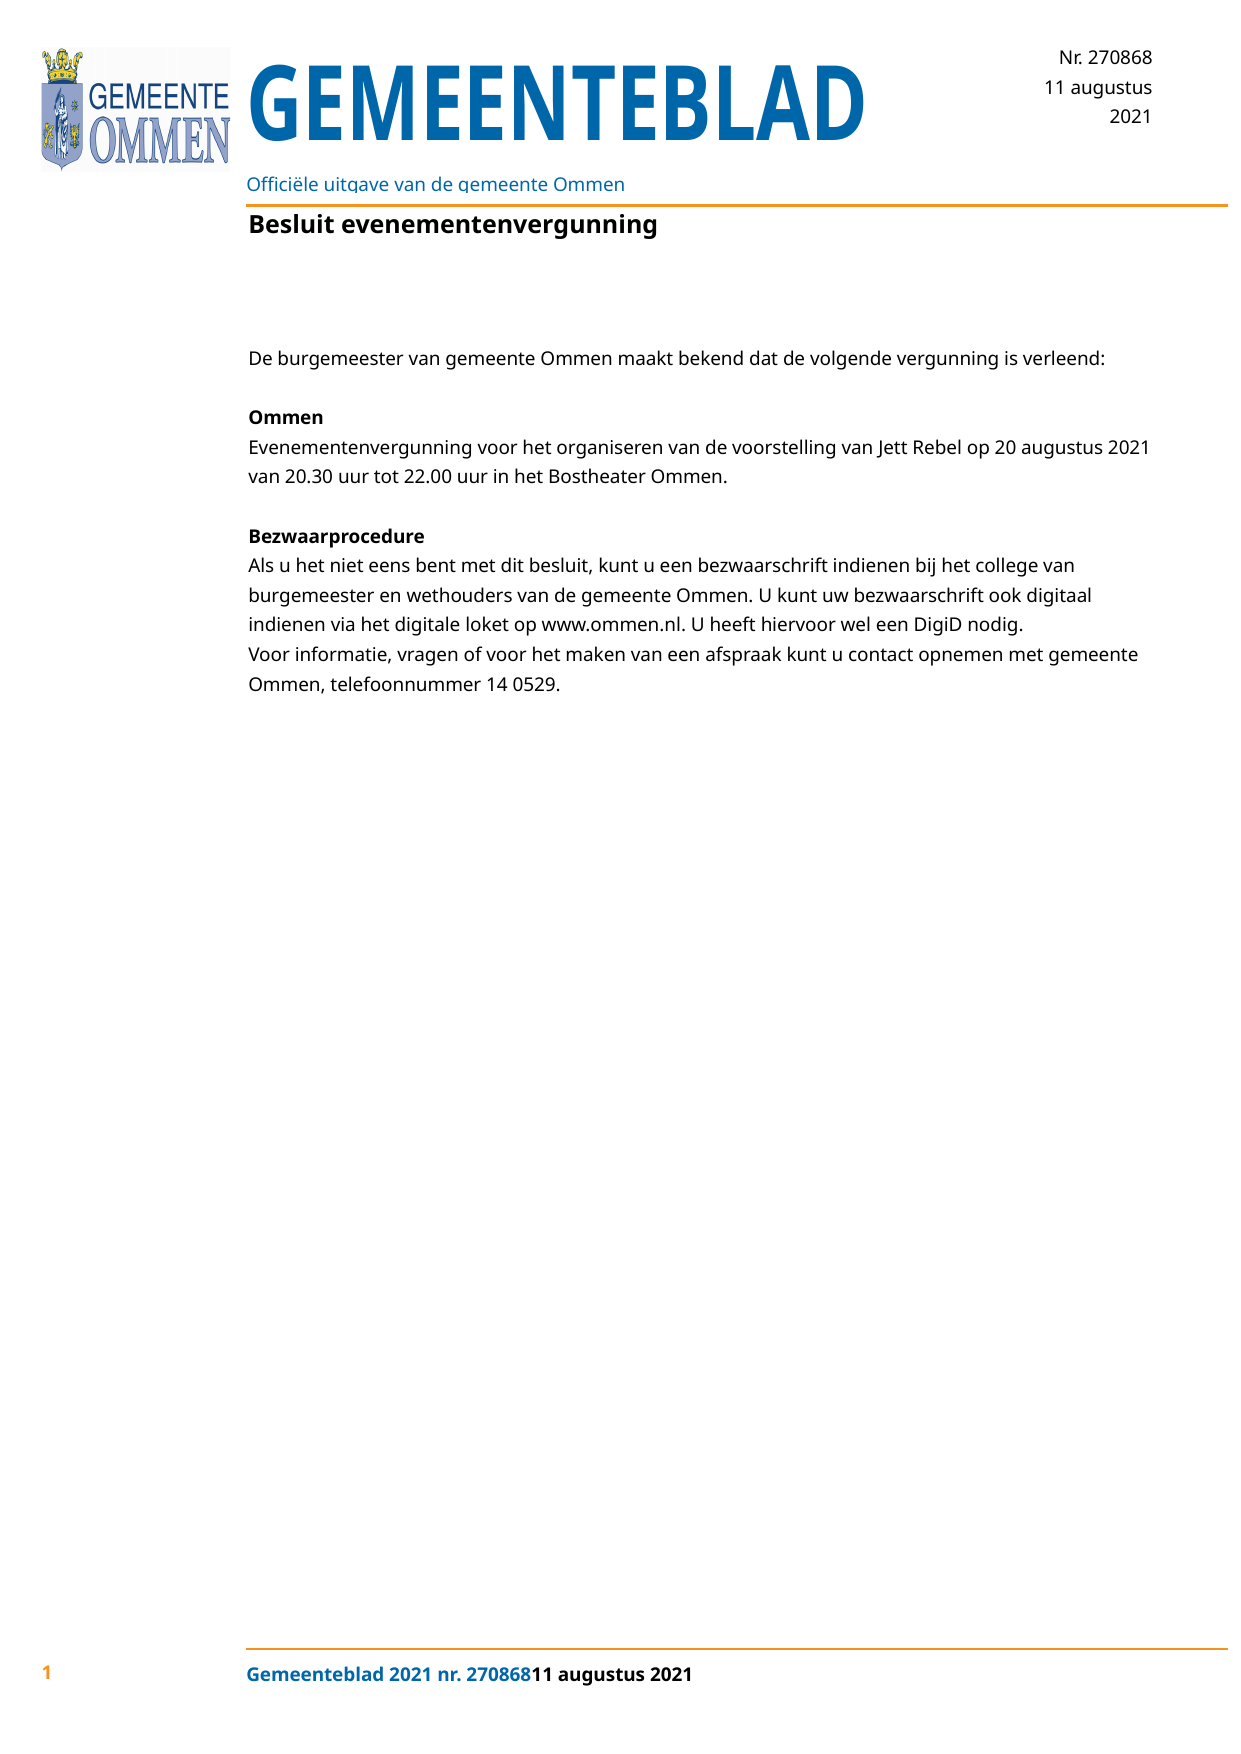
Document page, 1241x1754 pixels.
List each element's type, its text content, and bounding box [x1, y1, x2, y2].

text Voor informatie, vragen of voor het maken van een afspraak kunt u contact opnemen met gemeente Ommen, telefoonnummer 14 0529. [248, 641, 1152, 696]
picture [41, 47, 231, 172]
text Evenementenvergunning voor het organiseren van de voorstelling van Jett Rebel op 20 augustus 2021 van 20.30 uur tot 22.00 uur in het Bostheater Ommen. [248, 434, 1152, 489]
text Besluit evenementenvergunning [248, 207, 1152, 241]
text Bezwaarprocedure [248, 523, 1152, 548]
text Als u het niet eens bent met dit besluit, kunt u een bezwaarschrift indienen bij het college van burgemeester en wethouders van de gemeente Ommen. U kunt uw bezwaarschrift ook digitaal indienen via het digitale loket op www.ommen.nl. U heeft hiervoor wel een DigiD nodig. [248, 552, 1152, 637]
text De burgemeester van gemeente Ommen maakt bekend dat de volgende vergunning is verleend: [248, 345, 1152, 371]
text Ommen [248, 404, 1152, 430]
